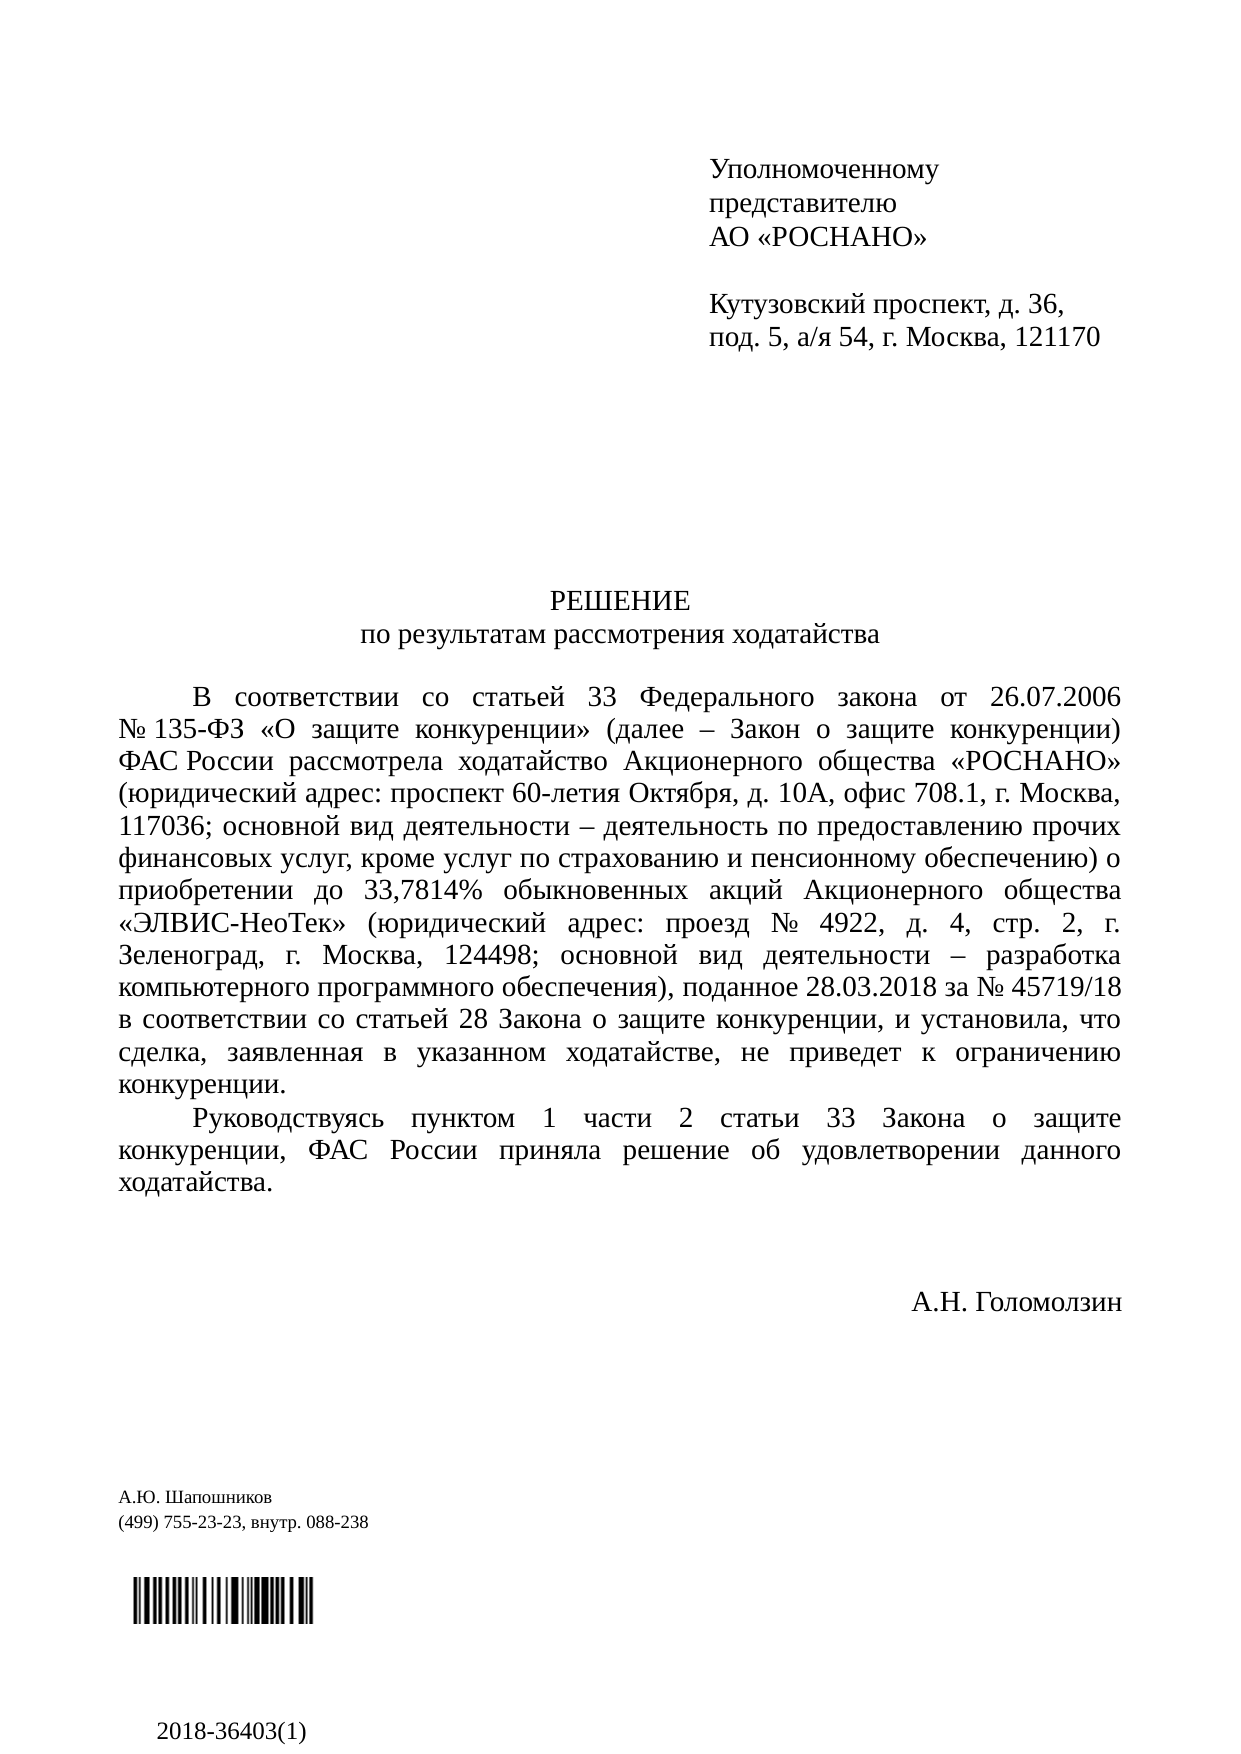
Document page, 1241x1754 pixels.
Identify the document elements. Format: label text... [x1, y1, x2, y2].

text АО «РОСНАНО» [118, 219, 1122, 252]
text Уполномоченному представителю [118, 152, 1122, 219]
text под. 5, а/я 54, г. Москва, 121170 [118, 319, 1122, 353]
text (499) 755-23-23, внутр. 088-238 [118, 1508, 1122, 1533]
text Руководствуясь пунктом 1 части 2 статьи 33 Закона о защите конкуренции, ФАС России приняла решение об удовлетворении данного ходатайства. [118, 1100, 1122, 1198]
text В соответствии со статьей 33 Федерального закона от 26.07.2006 № 135‑ФЗ «О защите конкуренции» (далее – Закон о защите конкуренции) ФАС России рассмотрела ходатайство Акционерного общества «РОСНАНО» (юридический адрес: проспект 60-летия Октября, д. 10А, офис 708.1, г. Москва, 117036; основной вид деятельности – деятельность по предоставлению прочих финансовых услуг, кроме услуг по страхованию и пенсионному обеспечению) о приобретении до 33,7814% обыкновенных акций Акционерного общества «ЭЛВИС-НеоТек» (юридический адрес: проезд № 4922, д. 4, стр. 2, г. Зеленоград, г. Москва, 124498; основной вид деятельности – разработка компьютерного программного обеспечения), поданное 28.03.2018 за № 45719/18 в соответствии со статьей 28 Закона о защите конкуренции, и установила, что сделка, заявленная в указанном ходатайстве, не приведет к ограничению конкуренции. [118, 679, 1122, 1100]
text А.Н. Голомолзин [118, 1284, 1122, 1318]
text А.Ю. Шапошников [118, 1486, 1122, 1508]
text РЕШЕНИЕ [118, 583, 1122, 616]
text Кутузовский проспект, д. 36, [118, 286, 1122, 319]
text по результатам рассмотрения ходатайства [118, 616, 1122, 650]
picture [118, 1577, 331, 1624]
